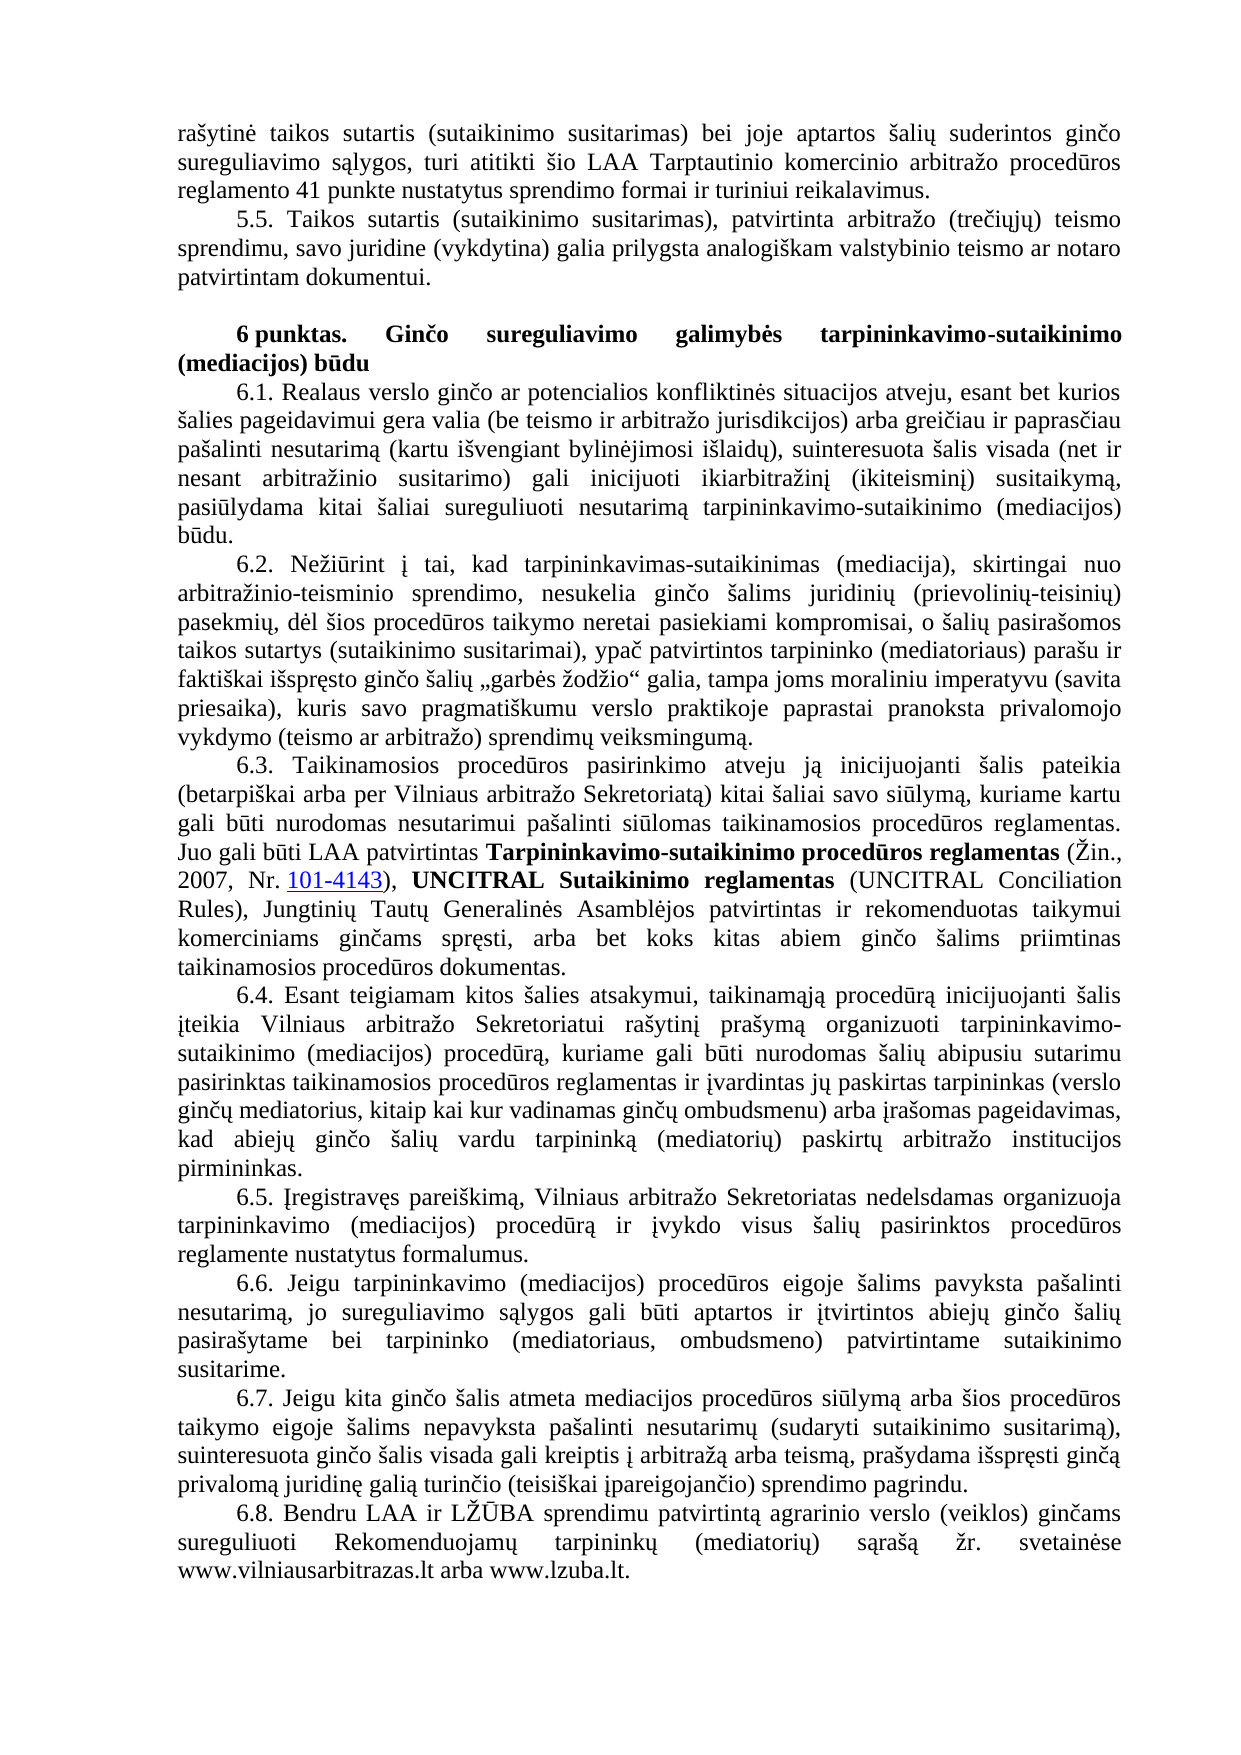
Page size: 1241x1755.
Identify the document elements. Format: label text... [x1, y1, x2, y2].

text 6.5. Įregistravęs pareiškimą, Vilniaus arbitražo Sekretoriatas nedelsdamas organizuoja tarpininkavimo (mediacijos) procedūrą ir įvykdo visus šalių pasirinktos procedūros reglamente nustatytus formalumus. [177, 1182, 1122, 1268]
text 6.2. Nežiūrint į tai, kad tarpininkavimas-sutaikinimas (mediacija), skirtingai nuo arbitražinio-teisminio sprendimo, nesukelia ginčo šalims juridinių (prievolinių-teisinių) pasekmių, dėl šios procedūros taikymo neretai pasiekiami kompromisai, o šalių pasirašomos taikos sutartys (sutaikinimo susitarimai), ypač patvirtintos tarpininko (mediatoriaus) parašu ir faktiškai išspręsto ginčo šalių „garbės žodžio“ galia, tampa joms moraliniu imperatyvu (savita priesaika), kuris savo pragmatiškumu verslo praktikoje paprastai pranoksta privalomojo vykdymo (teismo ar arbitražo) sprendimų veiksmingumą. [177, 549, 1122, 751]
text 6.4. Esant teigiamam kitos šalies atsakymui, taikinamąją procedūrą inicijuojanti šalis įteikia Vilniaus arbitražo Sekretoriatui rašytinį prašymą organizuoti tarpininkavimo-sutaikinimo (mediacijos) procedūrą, kuriame gali būti nurodomas šalių abipusiu sutarimu pasirinktas taikinamosios procedūros reglamentas ir įvardintas jų paskirtas tarpininkas (verslo ginčų mediatorius, kitaip kai kur vadinamas ginčų ombudsmenu) arba įrašomas pageidavimas, kad abiejų ginčo šalių vardu tarpininką (mediatorių) paskirtų arbitražo institucijos pirmininkas. [177, 981, 1122, 1182]
text 6.8. Bendru LAA ir LŽŪBA sprendimu patvirtintą agrarinio verslo (veiklos) ginčams sureguliuoti Rekomenduojamų tarpininkų (mediatorių) sąrašą žr. svetainėse www.vilniausarbitrazas.lt arba www.lzuba.lt. [177, 1498, 1122, 1584]
text 6.6. Jeigu tarpininkavimo (mediacijos) procedūros eigoje šalims pavyksta pašalinti nesutarimą, jo sureguliavimo sąlygos gali būti aptartos ir įtvirtintos abiejų ginčo šalių pasirašytame bei tarpininko (mediatoriaus, ombudsmeno) patvirtintame sutaikinimo susitarime. [177, 1268, 1122, 1383]
text 5.5. Taikos sutartis (sutaikinimo susitarimas), patvirtinta arbitražo (trečiųjų) teismo sprendimu, savo juridine (vykdytina) galia prilygsta analogiškam valstybinio teismo ar notaro patvirtintam dokumentui. [177, 204, 1122, 291]
text 6.1. Realaus verslo ginčo ar potencialios konfliktinės situacijos atveju, esant bet kurios šalies pageidavimui gera valia (be teismo ir arbitražo jurisdikcijos) arba greičiau ir paprasčiau pašalinti nesutarimą (kartu išvengiant bylinėjimosi išlaidų), suinteresuota šalis visada (net ir nesant arbitražinio susitarimo) gali inicijuoti ikiarbitražinį (ikiteisminį) susitaikymą, pasiūlydama kitai šaliai sureguliuoti nesutarimą tarpininkavimo-sutaikinimo (mediacijos) būdu. [177, 377, 1122, 549]
text rašytinė taikos sutartis (sutaikinimo susitarimas) bei joje aptartos šalių suderintos ginčo sureguliavimo sąlygos, turi atitikti šio LAA Tarptautinio komercinio arbitražo procedūros reglamento 41 punkte nustatytus sprendimo formai ir turiniui reikalavimus. [177, 118, 1122, 204]
text 6.3. Taikinamosios procedūros pasirinkimo atveju ją inicijuojanti šalis pateikia (betarpiškai arba per Vilniaus arbitražo Sekretoriatą) kitai šaliai savo siūlymą, kuriame kartu gali būti nurodomas nesutarimui pašalinti siūlomas taikinamosios procedūros reglamentas. Juo gali būti LAA patvirtintas Tarpininkavimo-sutaikinimo procedūros reglamentas (Žin., 2007, Nr. 101-4143), UNCITRAL Sutaikinimo reglamentas (UNCITRAL Conciliation Rules), Jungtinių Tautų Generalinės Asamblėjos patvirtintas ir rekomenduotas taikymui komerciniams ginčams spręsti, arba bet koks kitas abiem ginčo šalims priimtinas taikinamosios procedūros dokumentas. [177, 751, 1122, 981]
text 6.7. Jeigu kita ginčo šalis atmeta mediacijos procedūros siūlymą arba šios procedūros taikymo eigoje šalims nepavyksta pašalinti nesutarimų (sudaryti sutaikinimo susitarimą), suinteresuota ginčo šalis visada gali kreiptis į arbitražą arba teismą, prašydama išspręsti ginčą privalomą juridinę galią turinčio (teisiškai įpareigojančio) sprendimo pagrindu. [177, 1383, 1122, 1498]
text 6 punktas. Ginčo sureguliavimo galimybės tarpininkavimo‑sutaikinimo (mediacijos) būdu [177, 319, 1122, 377]
